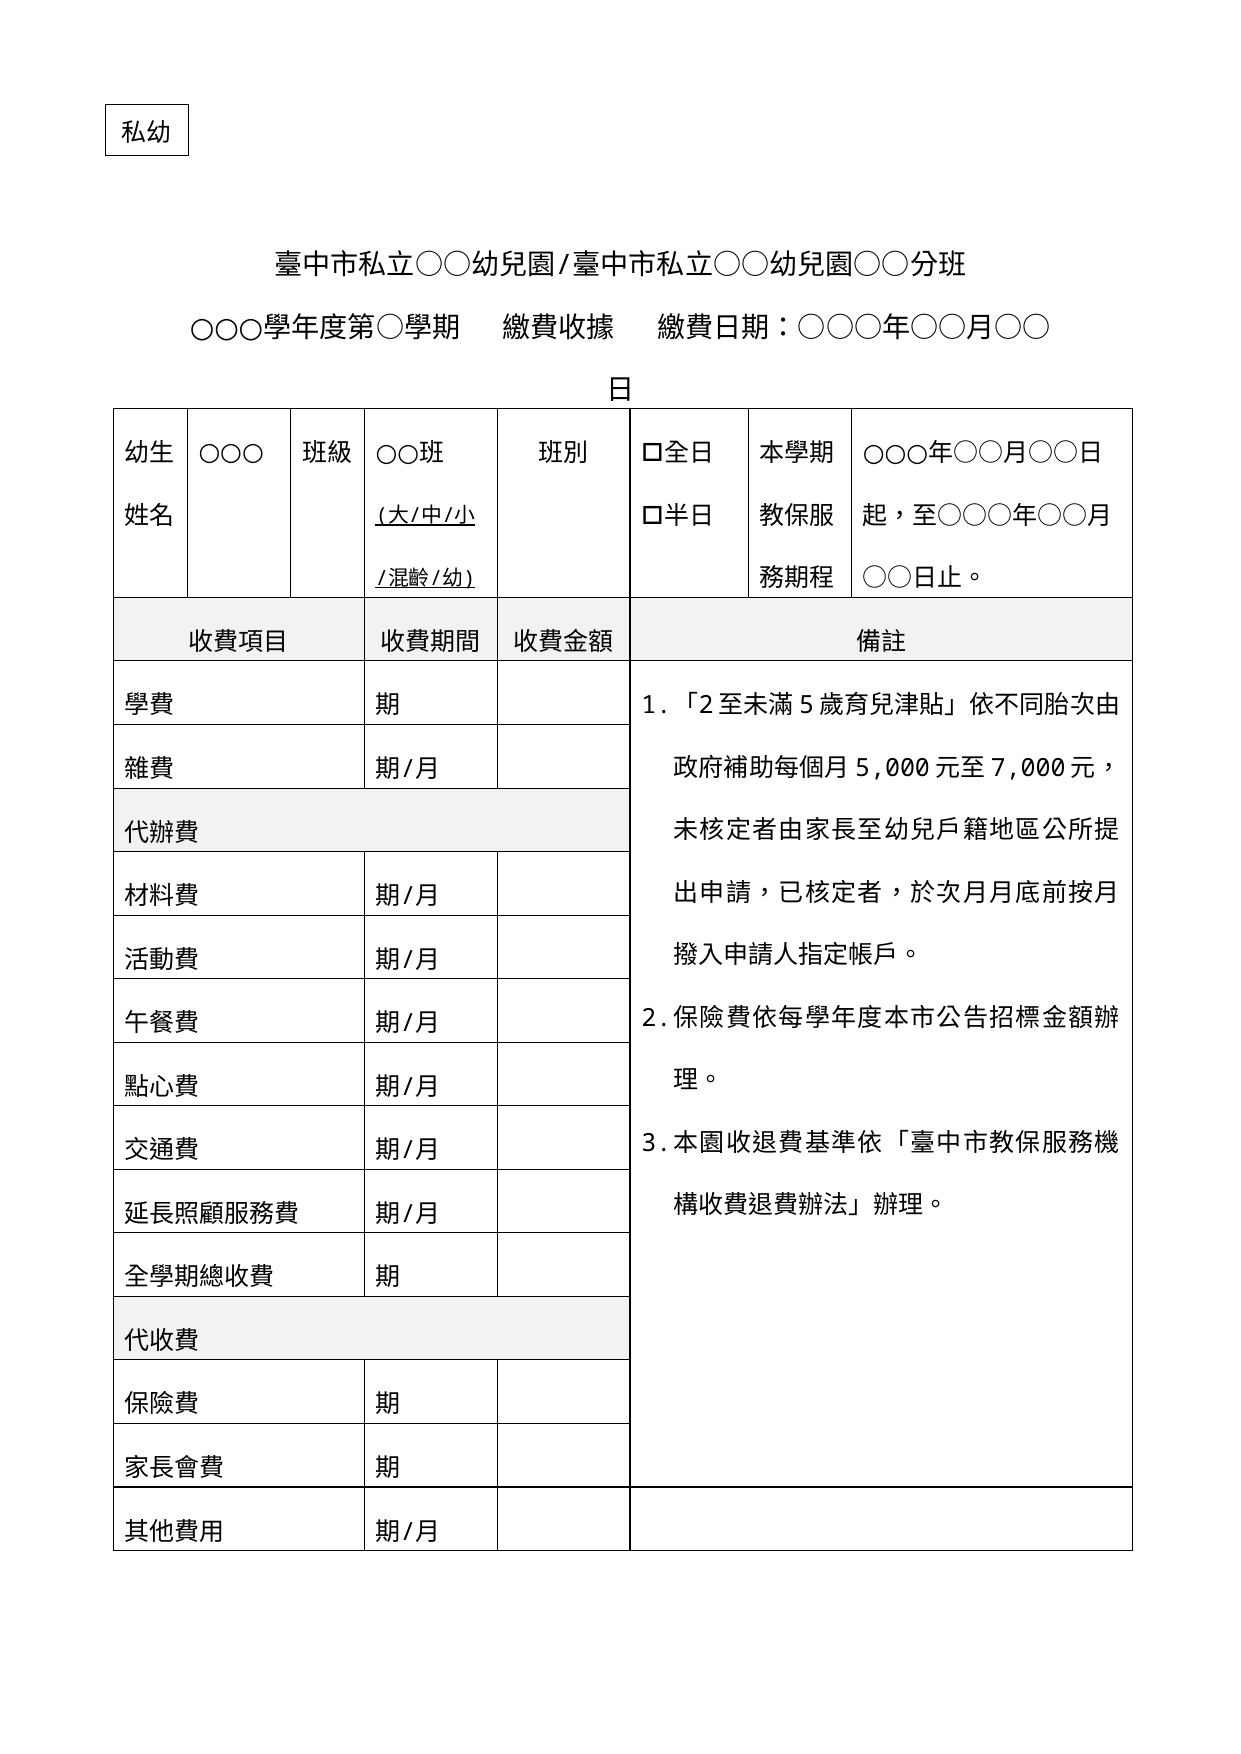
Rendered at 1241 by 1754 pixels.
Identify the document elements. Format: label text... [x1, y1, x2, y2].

text ○○○學年度第○學期 繳費收據 繳費日期：○○○年○○月○○日 [187, 283, 1053, 408]
table_cell 代收費 [114, 1297, 629, 1359]
table_header 班級 [291, 409, 364, 597]
table_cell [498, 1043, 629, 1105]
table_cell 期/月 [365, 1488, 497, 1550]
table_cell 交通費 [114, 1106, 364, 1169]
table_cell 期 [365, 1424, 497, 1486]
table_cell 期/月 [365, 1043, 497, 1105]
table_cell [498, 916, 629, 978]
table_cell [498, 979, 629, 1042]
table_cell 點心費 [114, 1043, 364, 1105]
table_header ○○○ [188, 409, 290, 597]
table_cell 期 [365, 1233, 497, 1296]
table_cell 學費 [114, 661, 364, 724]
table_cell 全學期總收費 [114, 1233, 364, 1296]
table_cell 期 [365, 661, 497, 724]
table_cell [498, 1424, 629, 1486]
table_cell 收費項目 [114, 598, 364, 660]
text 私幼 [121, 113, 173, 147]
table_header 幼生姓名 [114, 409, 187, 597]
table_cell 保險費 [114, 1360, 364, 1423]
table_cell 代辦費 [114, 789, 629, 851]
table_cell 期/月 [365, 916, 497, 978]
table_cell 備註 [631, 598, 1132, 660]
table_cell 收費金額 [498, 598, 629, 660]
table_header 本學期教保服務期程 [749, 409, 851, 597]
table_cell 期/月 [365, 1106, 497, 1169]
table_cell [498, 725, 629, 787]
table_cell [631, 1488, 1132, 1550]
table_cell 雜費 [114, 725, 364, 787]
table_cell 材料費 [114, 852, 364, 914]
table_cell 活動費 [114, 916, 364, 978]
table_cell 「2至未滿5歲育兒津貼」依不同胎次由政府補助每個月5,000元至7,000元，未核定者由家長至幼兒戶籍地區公所提出申請，已核定者，於次月月底前按月撥入申請人指定帳戶。 保險費依每學年度本市公告招標金額辦理。 本園收退費基準依「臺中市教保服務機構收費退費辦法」辦理。 [631, 661, 1132, 1486]
table_cell [498, 1106, 629, 1169]
table_cell 期/月 [365, 979, 497, 1042]
table_header 全日 半日 [631, 409, 748, 597]
table_cell 午餐費 [114, 979, 364, 1042]
table_cell 期/月 [365, 725, 497, 787]
table_cell [498, 1488, 629, 1550]
table_cell [498, 1170, 629, 1232]
table_cell 其他費用 [114, 1488, 364, 1550]
table_header ○○○年○○月○○日起，至○○○年○○月○○日止。 [852, 409, 1132, 597]
table_cell [498, 661, 629, 724]
table_cell 延長照顧服務費 [114, 1170, 364, 1232]
table_cell [498, 1360, 629, 1423]
table_cell 家長會費 [114, 1424, 364, 1486]
table_header ○○班 (大/中/小/混齡/幼) [365, 409, 497, 597]
table_cell 期 [365, 1360, 497, 1423]
table_cell 期/月 [365, 852, 497, 914]
text 臺中市私立○○幼兒園/臺中市私立○○幼兒園○○分班 [187, 221, 1053, 283]
table_cell 期/月 [365, 1170, 497, 1232]
table_cell [498, 1233, 629, 1296]
table_cell [498, 852, 629, 914]
table_header 班別 [498, 409, 629, 597]
table_cell 收費期間 [365, 598, 497, 660]
